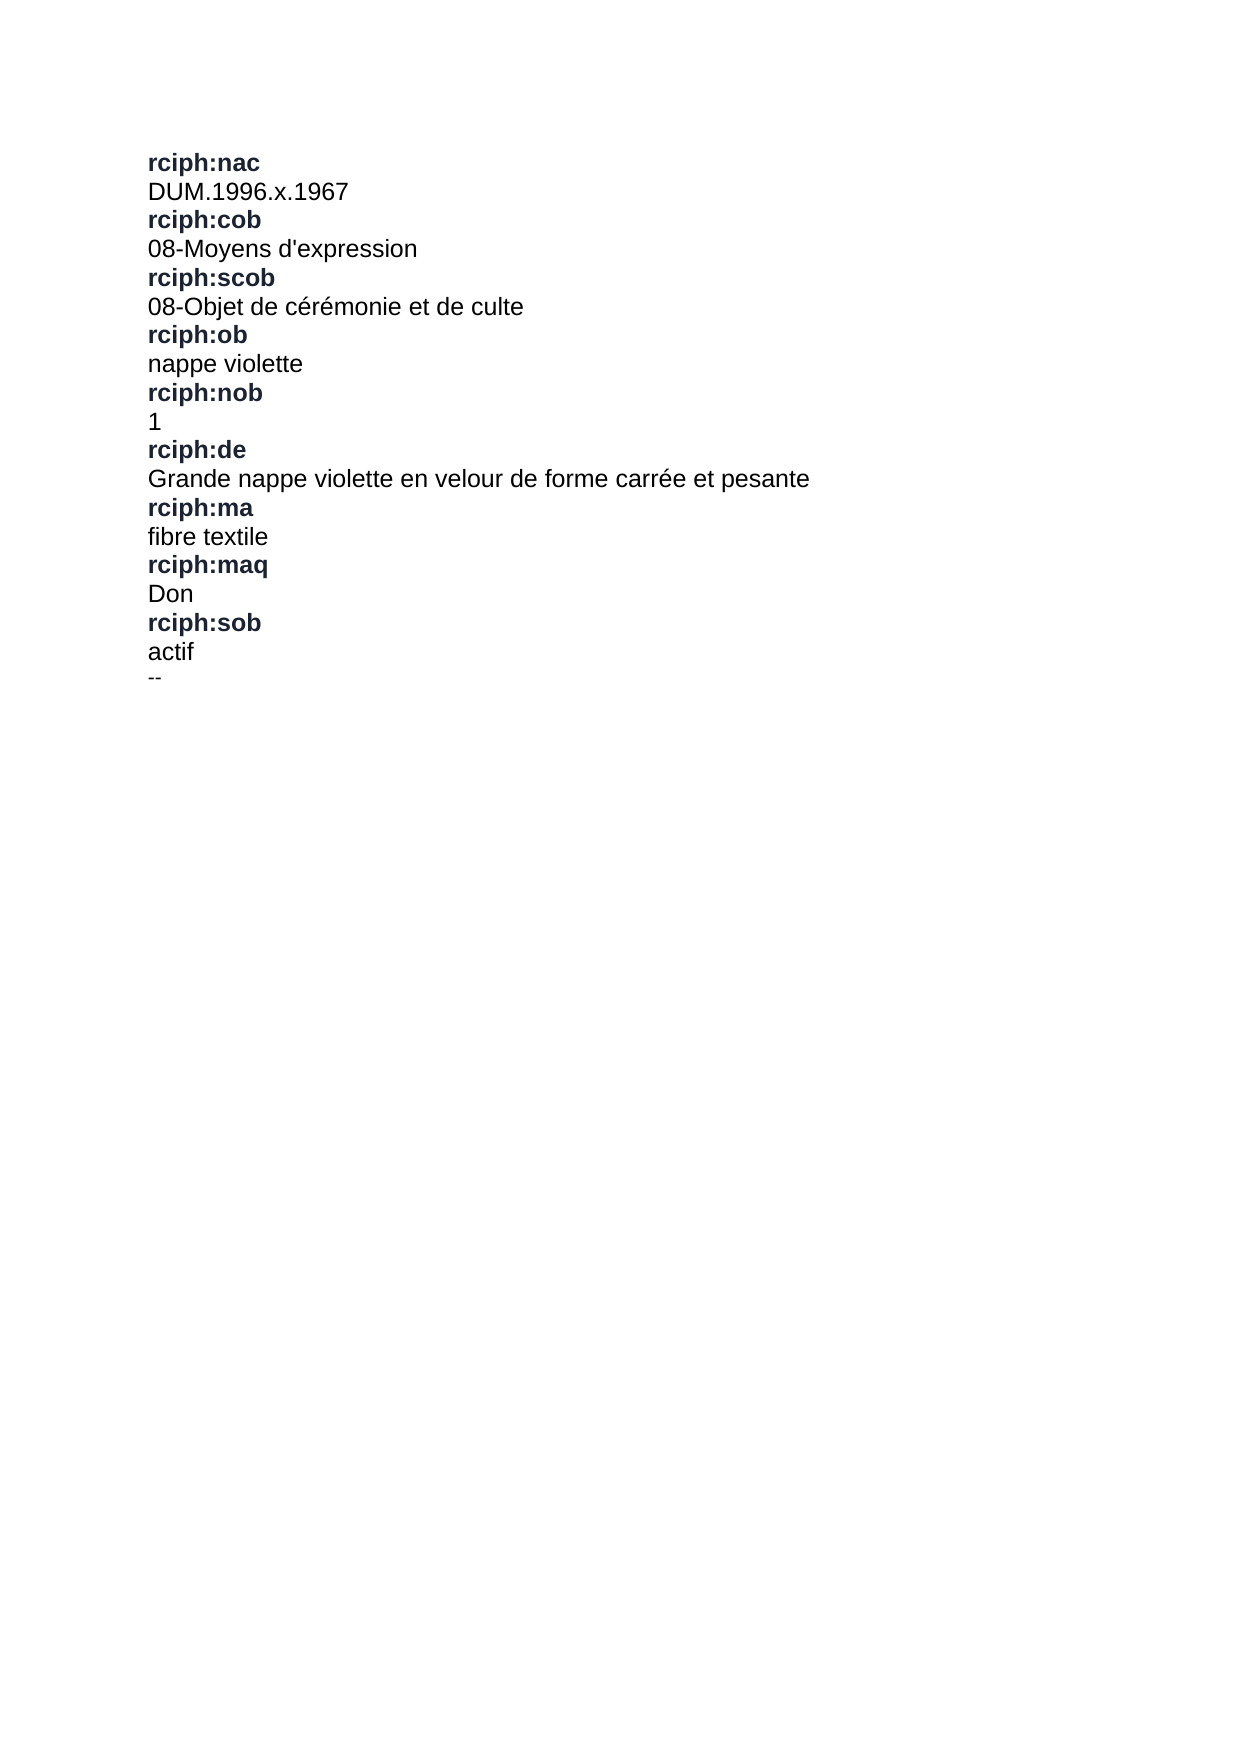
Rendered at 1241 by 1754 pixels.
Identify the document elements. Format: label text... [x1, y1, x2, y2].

text 1 [148, 406, 1092, 435]
text nappe violette [148, 349, 1092, 378]
text fibre textile [148, 521, 1092, 550]
text rciph:cob [148, 205, 1092, 234]
text -- [148, 665, 1092, 689]
text rciph:sob [148, 608, 1092, 636]
text Don [148, 579, 1092, 608]
text rciph:de [148, 435, 1092, 464]
text rciph:nac [148, 148, 1092, 176]
text rciph:maq [148, 550, 1092, 579]
text rciph:nob [148, 378, 1092, 406]
text rciph:ma [148, 493, 1092, 521]
text Grande nappe violette en velour de forme carrée et pesante [148, 464, 1092, 493]
text rciph:scob [148, 263, 1092, 291]
text DUM.1996.x.1967 [148, 176, 1092, 205]
text 08-Objet de cérémonie et de culte [148, 291, 1092, 320]
text actif [148, 636, 1092, 665]
text 08-Moyens d'expression [148, 234, 1092, 263]
text rciph:ob [148, 320, 1092, 349]
